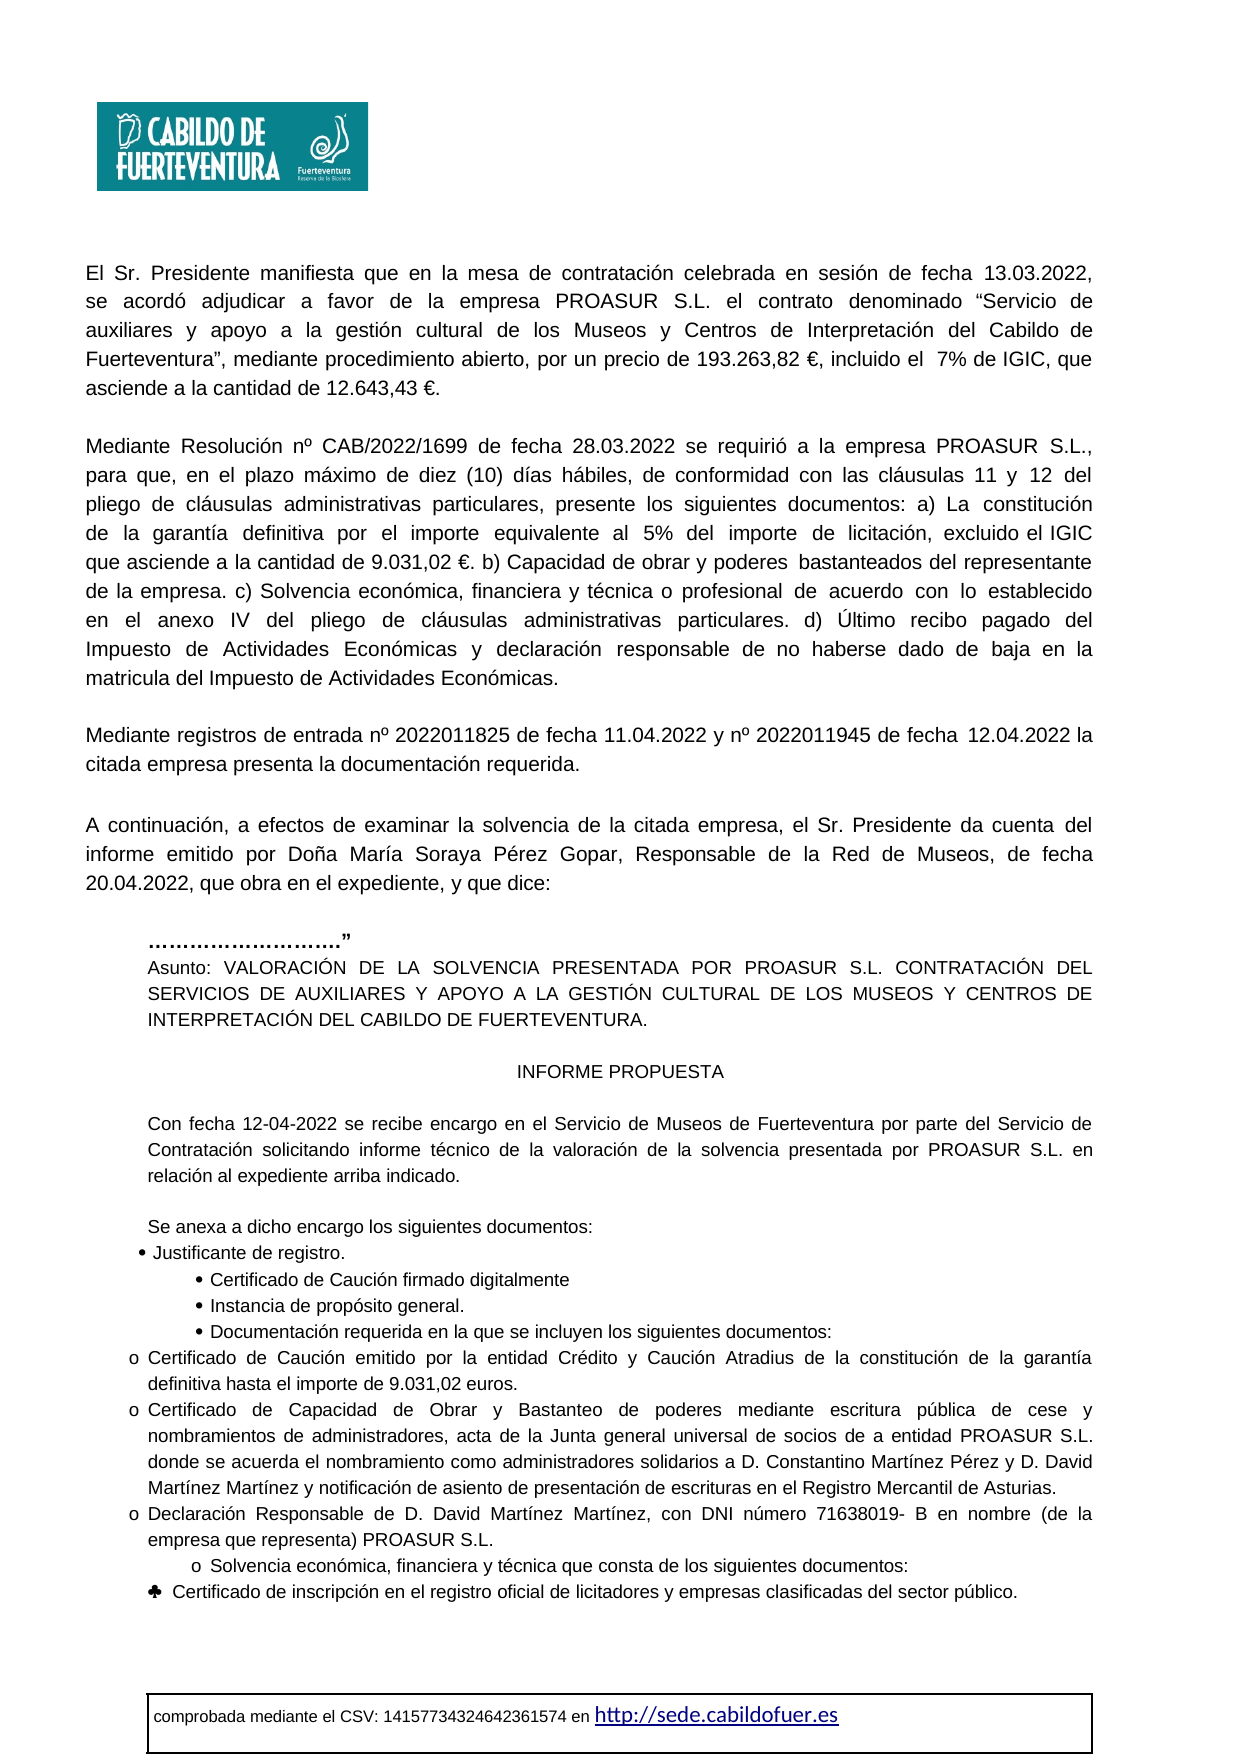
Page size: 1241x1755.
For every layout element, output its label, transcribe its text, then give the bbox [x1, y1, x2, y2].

text Mediante registros de entrada nº 2022011825 de fecha 11.04.2022 y nº 2022011945 de fecha 12.04.2022 la citada empresa presenta la documentación requerida. [85, 723, 1093, 776]
list Certificado de Capacidad de Obrar y Bastanteo de poderes mediante escritura pública de cese y nombramientos de administradores, acta de la Junta general universal de socios de a entidad PROASUR S.L. donde se acuerda el nombramiento como administradores solidarios a D. Constantino Martínez Pérez y D. David Martínez Martínez y notificación de asiento de presentación de escrituras en el Registro Mercantil de Asturias. [128, 1399, 1093, 1498]
list Documentación requerida en la que se incluyen los siguientes documentos: [196, 1321, 1107, 1343]
text Con fecha 12-04-2022 se recibe encargo en el Servicio de Museos de Fuerteventura por parte del Servicio de Contratación solicitando informe técnico de la valoración de la solvencia presentada por PROASUR S.L. en relación al expediente arriba indicado. [147, 1113, 1093, 1186]
list Solvencia económica, financiera y técnica que consta de los siguientes documentos: [191, 1555, 1107, 1576]
list Certificado de Caución firmado digitalmente [196, 1268, 1107, 1290]
text A continuación, a efectos de examinar la solvencia de la citada empresa, el Sr. Presidente da cuenta del informe emitido por Doña María Soraya Pérez Gopar, Responsable de la Red de Museos, de fecha 20.04.2022, que obra en el expediente, y que dice: [85, 813, 1093, 895]
text Certificado de inscripción en el registro oficial de licitadores y empresas clasificadas del sector público. [147, 1581, 1107, 1602]
list Certificado de Caución emitido por la entidad Crédito y Caución Atradius de la constitución de la garantía definitiva hasta el importe de 9.031,02 euros. [128, 1347, 1093, 1395]
text Mediante Resolución nº CAB/2022/1699 de fecha 28.03.2022 se requirió a la empresa PROASUR S.L., para que, en el plazo máximo de diez (10) días hábiles, de conformidad con las cláusulas 11 y 12 del pliego de cláusulas administrativas particulares, presente los siguientes documentos: a) La constitución de la garantía definitiva por el importe equivalente al 5% del importe de licitación, excluido el IGIC que asciende a la cantidad de 9.031,02 €. b) Capacidad de obrar y poderes bastanteados del representante de la empresa. c) Solvencia económica, financiera y técnica o profesional de acuerdo con lo establecido en el anexo IV del pliego de cláusulas administrativas particulares. d) Último recibo pagado del Impuesto de Actividades Económicas y declaración responsable de no haberse dado de baja en la matricula del Impuesto de Actividades Económicas. [85, 434, 1093, 689]
text El Sr. Presidente manifiesta que en la mesa de contratación celebrada en sesión de fecha 13.03.2022, se acordó adjudicar a favor de la empresa PROASUR S.L. el contrato denominado “Servicio de auxiliares y apoyo a la gestión cultural de los Museos y Centros de Interpretación del Cabildo de Fuerteventura”, mediante procedimiento abierto, por un precio de 193.263,82 €, incluido el 7% de IGIC, que asciende a la cantidad de 12.643,43 €. [85, 260, 1093, 400]
list Declaración Responsable de D. David Martínez Martínez, con DNI número 71638019- B en nombre (de la empresa que representa) PROASUR S.L. [128, 1503, 1093, 1550]
subtitle ……………………….” [147, 928, 1107, 952]
text Asunto: VALORACIÓN DE LA SOLVENCIA PRESENTADA POR PROASUR S.L. CONTRATACIÓN DEL SERVICIOS DE AUXILIARES Y APOYO A LA GESTIÓN CULTURAL DE LOS MUSEOS Y CENTROS DE INTERPRETACIÓN DEL CABILDO DE FUERTEVENTURA. [147, 957, 1093, 1031]
text INFORME PROPUESTA [133, 1061, 1107, 1082]
list Justificante de registro. [134, 1242, 1107, 1264]
list Instancia de propósito general. [196, 1295, 1107, 1316]
text Se anexa a dicho encargo los siguientes documentos: [147, 1216, 1107, 1238]
